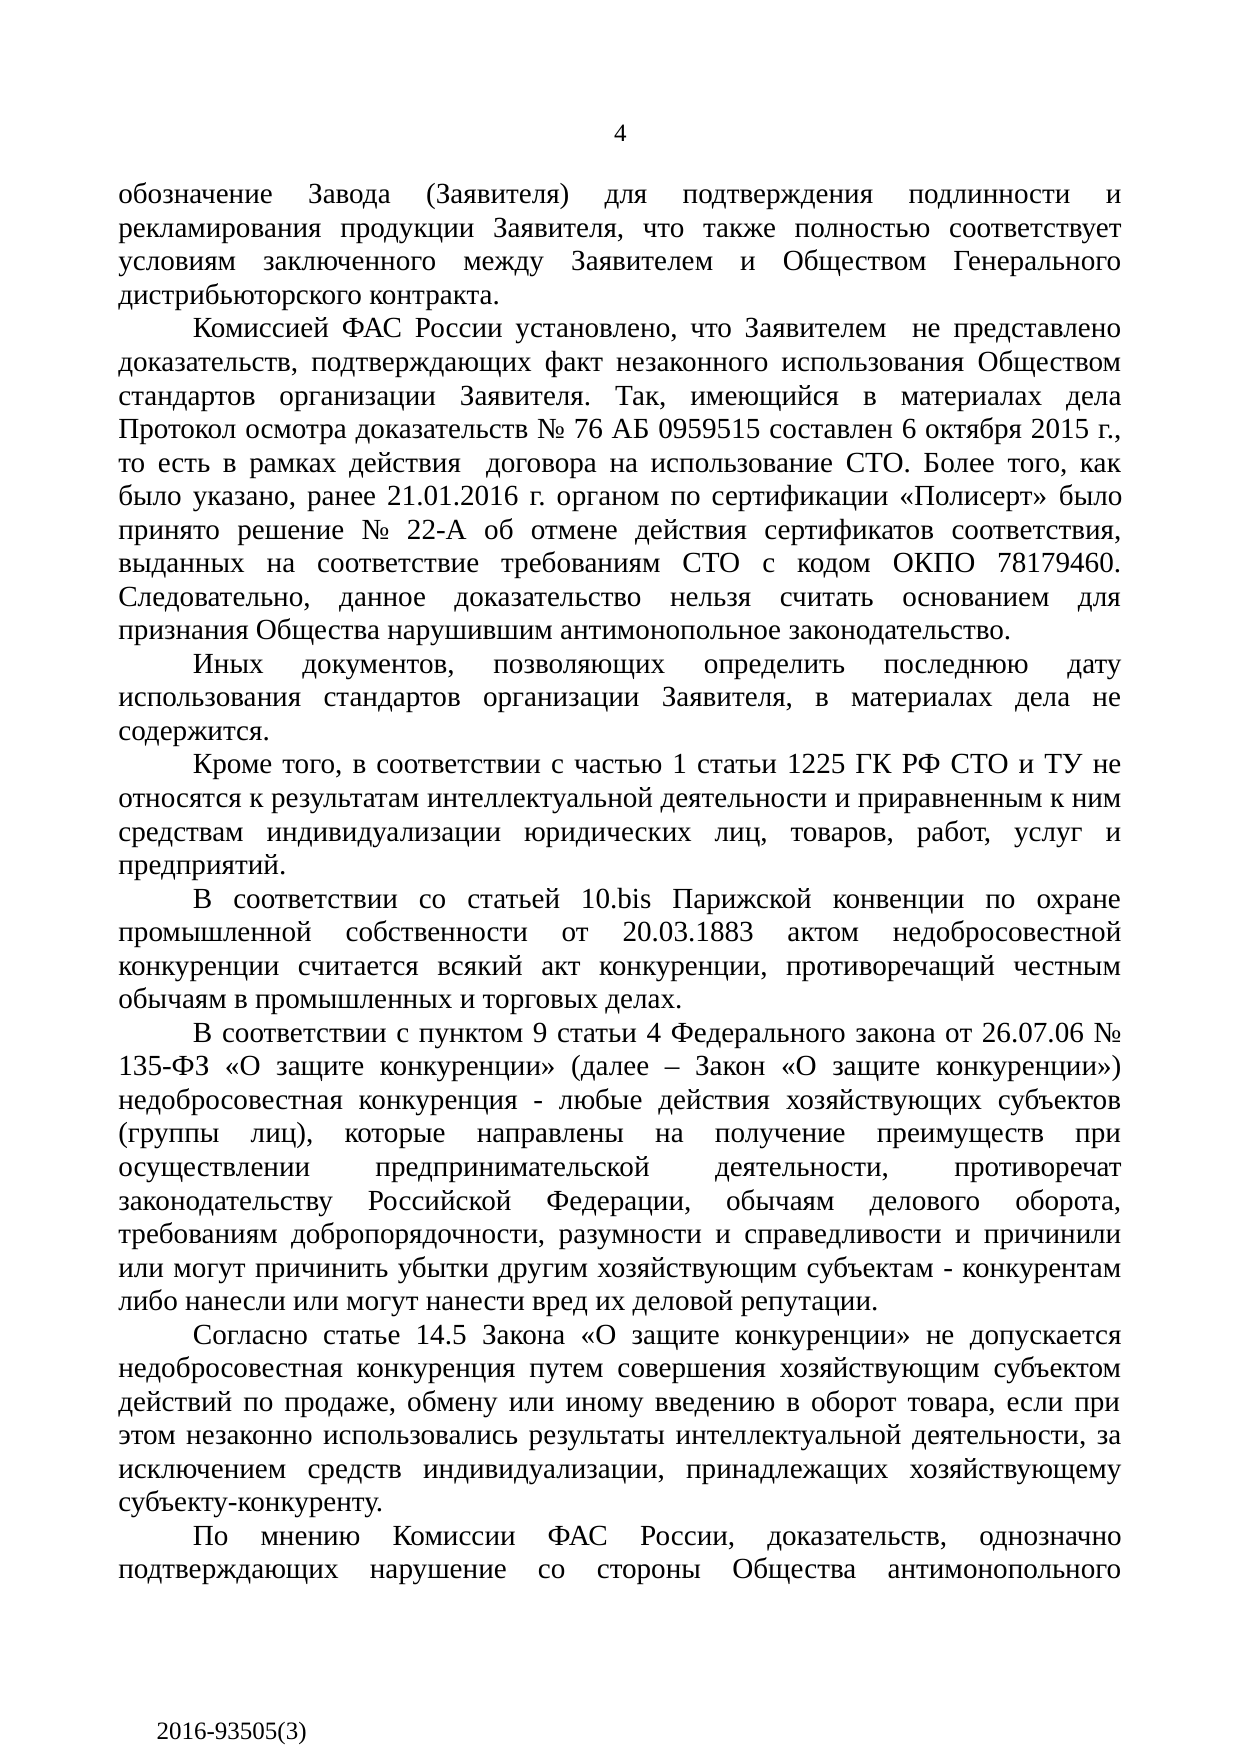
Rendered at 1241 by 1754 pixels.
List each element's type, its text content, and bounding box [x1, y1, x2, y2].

text По мнению Комиссии ФАС России, доказательств, однозначно подтверждающих нарушение со стороны Общества антимонопольного [118, 1518, 1122, 1585]
text обозначение Завода (Заявителя) для подтверждения подлинности и рекламирования продукции Заявителя, что также полностью соответствует условиям заключенного между Заявителем и Обществом Генерального дистрибьюторского контракта. [118, 176, 1122, 311]
text Согласно статье 14.5 Закона «О защите конкуренции» не допускается недобросовестная конкуренция путем совершения хозяйствующим субъектом действий по продаже, обмену или иному введению в оборот товара, если при этом незаконно использовались результаты интеллектуальной деятельности, за исключением средств индивидуализации, принадлежащих хозяйствующему субъекту-конкуренту. [118, 1317, 1122, 1518]
text В соответствии со статьей 10.bis Парижской конвенции по охране промышленной собственности от 20.03.1883 актом недобросовестной конкуренции считается всякий акт конкуренции, противоречащий честным обычаям в промышленных и торговых делах. [118, 881, 1122, 1015]
text Кроме того, в соответствии с частью 1 статьи 1225 ГК РФ СТО и ТУ не относятся к результатам интеллектуальной деятельности и приравненным к ним средствам индивидуализации юридических лиц, товаров, работ, услуг и предприятий. [118, 747, 1122, 881]
text Иных документов, позволяющих определить последнюю дату использования стандартов организации Заявителя, в материалах дела не содержится. [118, 646, 1122, 747]
text Комиссией ФАС России установлено, что Заявителем не представлено доказательств, подтверждающих факт незаконного использования Обществом стандартов организации Заявителя. Так, имеющийся в материалах дела Протокол осмотра доказательств № 76 АБ 0959515 составлен 6 октября 2015 г., то есть в рамках действия договора на использование СТО. Более того, как было указано, ранее 21.01.2016 г. органом по сертификации «Полисерт» было принято решение № 22-А об отмене действия сертификатов соответствия, выданных на соответствие требованиям СТО с кодом ОКПО 78179460. Следовательно, данное доказательство нельзя считать основанием для признания Общества нарушившим антимонопольное законодательство. [118, 311, 1122, 646]
text В соответствии с пунктом 9 статьи 4 Федерального закона от 26.07.06 № 135-ФЗ «О защите конкуренции» (далее – Закон «О защите конкуренции») недобросовестная конкуренция - любые действия хозяйствующих субъектов (группы лиц), которые направлены на получение преимуществ при осуществлении предпринимательской деятельности, противоречат законодательству Российской Федерации, обычаям делового оборота, требованиям добропорядочности, разумности и справедливости и причинили или могут причинить убытки другим хозяйствующим субъектам - конкурентам либо нанесли или могут нанести вред их деловой репутации. [118, 1015, 1122, 1317]
